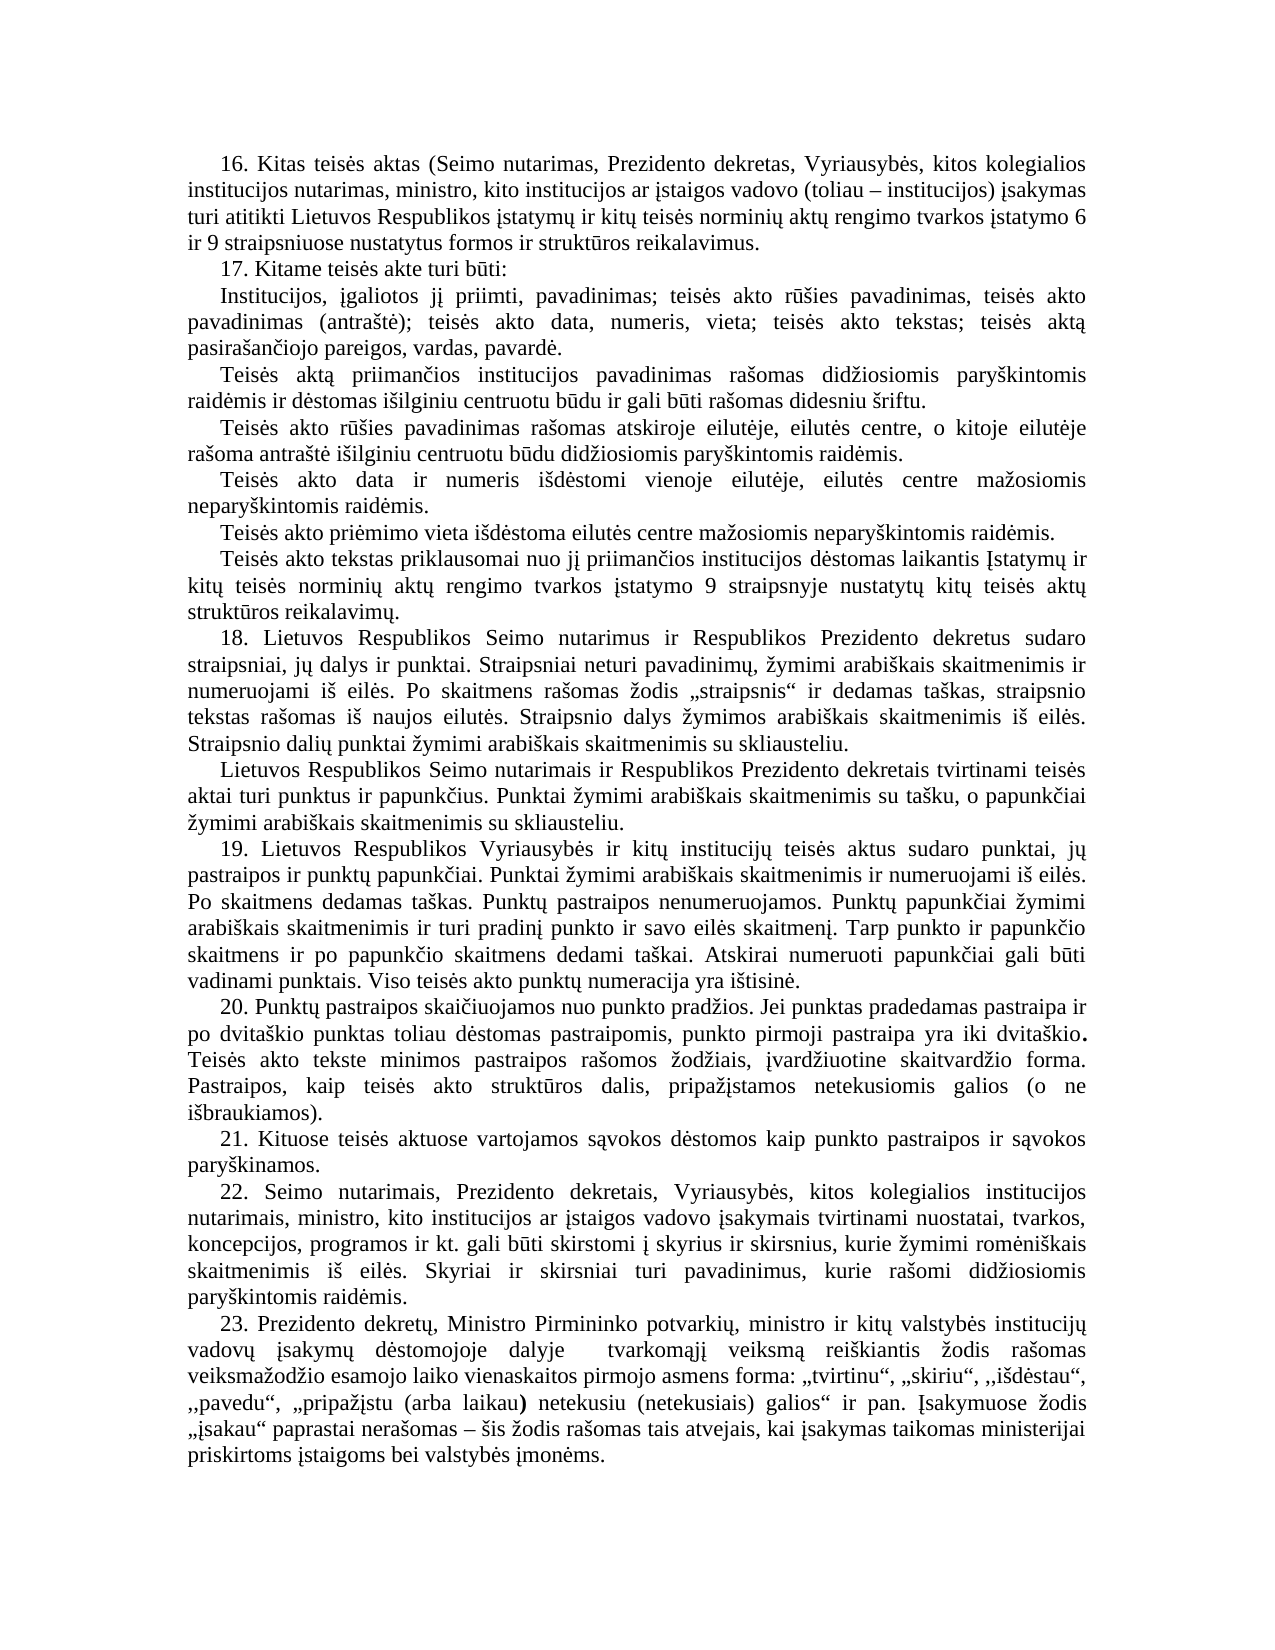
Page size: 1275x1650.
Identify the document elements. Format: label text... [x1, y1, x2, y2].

text 20. Punktų pastraipos skaičiuojamos nuo punkto pradžios. Jei punktas pradedamas pastraipa ir po dvitaškio punktas toliau dėstomas pastraipomis, punkto pirmoji pastraipa yra iki dvitaškio. Teisės akto tekste minimos pastraipos rašomos žodžiais, įvardžiuotine skaitvardžio forma. Pastraipos, kaip teisės akto struktūros dalis, pripažįstamos netekusiomis galios (o ne išbraukiamos). [187, 993, 1087, 1125]
text 21. Kituose teisės aktuose vartojamos sąvokos dėstomos kaip punkto pastraipos ir sąvokos paryškinamos. [187, 1125, 1087, 1178]
text Teisės aktą priimančios institucijos pavadinimas rašomas didžiosiomis paryškintomis raidėmis ir dėstomas išilginiu centruotu būdu ir gali būti rašomas didesniu šriftu. [187, 361, 1087, 413]
text 19. Lietuvos Respublikos Vyriausybės ir kitų institucijų teisės aktus sudaro punktai, jų pastraipos ir punktų papunkčiai. Punktai žymimi arabiškais skaitmenimis ir numeruojami iš eilės. Po skaitmens dedamas taškas. Punktų pastraipos nenumeruojamos. Punktų papunkčiai žymimi arabiškais skaitmenimis ir turi pradinį punkto ir savo eilės skaitmenį. Tarp punkto ir papunkčio skaitmens ir po papunkčio skaitmens dedami taškai. Atskirai numeruoti papunkčiai gali būti vadinami punktais. Viso teisės akto punktų numeracija yra ištisinė. [187, 835, 1087, 993]
text Lietuvos Respublikos Seimo nutarimais ir Respublikos Prezidento dekretais tvirtinami teisės aktai turi punktus ir papunkčius. Punktai žymimi arabiškais skaitmenimis su tašku, o papunkčiai žymimi arabiškais skaitmenimis su skliausteliu. [187, 756, 1087, 835]
text 22. Seimo nutarimais, Prezidento dekretais, Vyriausybės, kitos kolegialios institucijos nutarimais, ministro, kito institucijos ar įstaigos vadovo įsakymais tvirtinami nuostatai, tvarkos, koncepcijos, programos ir kt. gali būti skirstomi į skyrius ir skirsnius, kurie žymimi romėniškais skaitmenimis iš eilės. Skyriai ir skirsniai turi pavadinimus, kurie rašomi didžiosiomis paryškintomis raidėmis. [187, 1178, 1087, 1309]
text Teisės akto priėmimo vieta išdėstoma eilutės centre mažosiomis neparyškintomis raidėmis. [187, 519, 1087, 545]
text 16. Kitas teisės aktas (Seimo nutarimas, Prezidento dekretas, Vyriausybės, kitos kolegialios institucijos nutarimas, ministro, kito institucijos ar įstaigos vadovo (toliau – institucijos) įsakymas turi atitikti Lietuvos Respublikos įstatymų ir kitų teisės norminių aktų rengimo tvarkos įstatymo 6 ir 9 straipsniuose nustatytus formos ir struktūros reikalavimus. [187, 150, 1087, 255]
text Institucijos, įgaliotos jį priimti, pavadinimas; teisės akto rūšies pavadinimas, teisės akto pavadinimas (antraštė); teisės akto data, numeris, vieta; teisės akto tekstas; teisės aktą pasirašančiojo pareigos, vardas, pavardė. [187, 282, 1087, 361]
text Teisės akto tekstas priklausomai nuo jį priimančios institucijos dėstomas laikantis Įstatymų ir kitų teisės norminių aktų rengimo tvarkos įstatymo 9 straipsnyje nustatytų kitų teisės aktų struktūros reikalavimų. [187, 545, 1087, 624]
text Teisės akto data ir numeris išdėstomi vienoje eilutėje, eilutės centre mažosiomis neparyškintomis raidėmis. [187, 466, 1087, 519]
text 18. Lietuvos Respublikos Seimo nutarimus ir Respublikos Prezidento dekretus sudaro straipsniai, jų dalys ir punktai. Straipsniai neturi pavadinimų, žymimi arabiškais skaitmenimis ir numeruojami iš eilės. Po skaitmens rašomas žodis „straipsnis“ ir dedamas taškas, straipsnio tekstas rašomas iš naujos eilutės. Straipsnio dalys žymimos arabiškais skaitmenimis iš eilės. Straipsnio dalių punktai žymimi arabiškais skaitmenimis su skliausteliu. [187, 624, 1087, 756]
text 23. Prezidento dekretų, Ministro Pirmininko potvarkių, ministro ir kitų valstybės institucijų vadovų įsakymų dėstomojoje dalyje tvarkomąjį veiksmą reiškiantis žodis rašomas veiksmažodžio esamojo laiko vienaskaitos pirmojo asmens forma: „tvirtinu“, „skiriu“, ,,išdėstau“, ,,pavedu“, „pripažįstu (arba laikau) netekusiu (netekusiais) galios“ ir pan. Įsakymuose žodis „įsakau“ paprastai nerašomas – šis žodis rašomas tais atvejais, kai įsakymas taikomas ministerijai priskirtoms įstaigoms bei valstybės įmonėms. [187, 1309, 1087, 1468]
text 17. Kitame teisės akte turi būti: [187, 255, 1087, 282]
text Teisės akto rūšies pavadinimas rašomas atskiroje eilutėje, eilutės centre, o kitoje eilutėje rašoma antraštė išilginiu centruotu būdu didžiosiomis paryškintomis raidėmis. [187, 413, 1087, 466]
